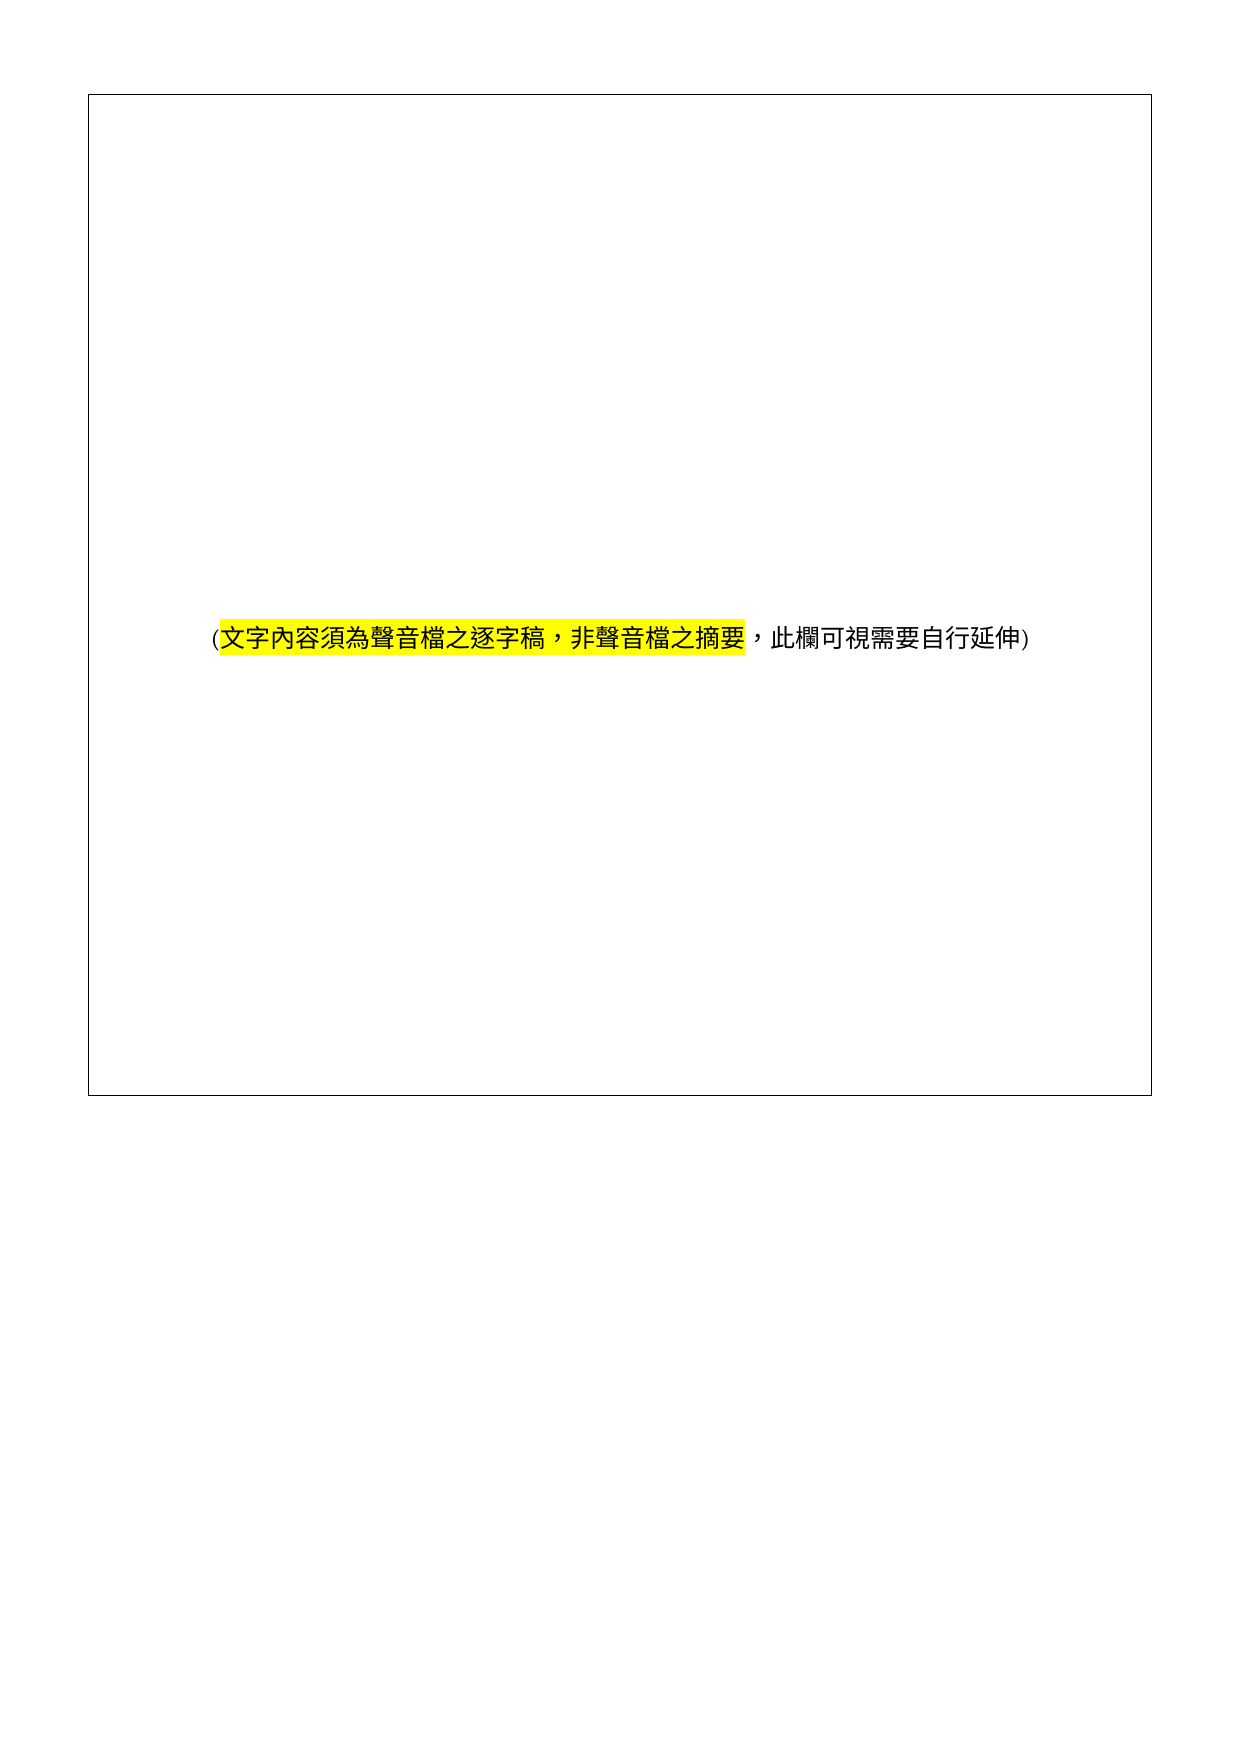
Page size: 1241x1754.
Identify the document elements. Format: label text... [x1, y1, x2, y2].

table_cell (文字內容須為聲音檔之逐字稿，非聲音檔之摘要，此欄可視需要自行延伸) [89, 95, 1151, 1095]
